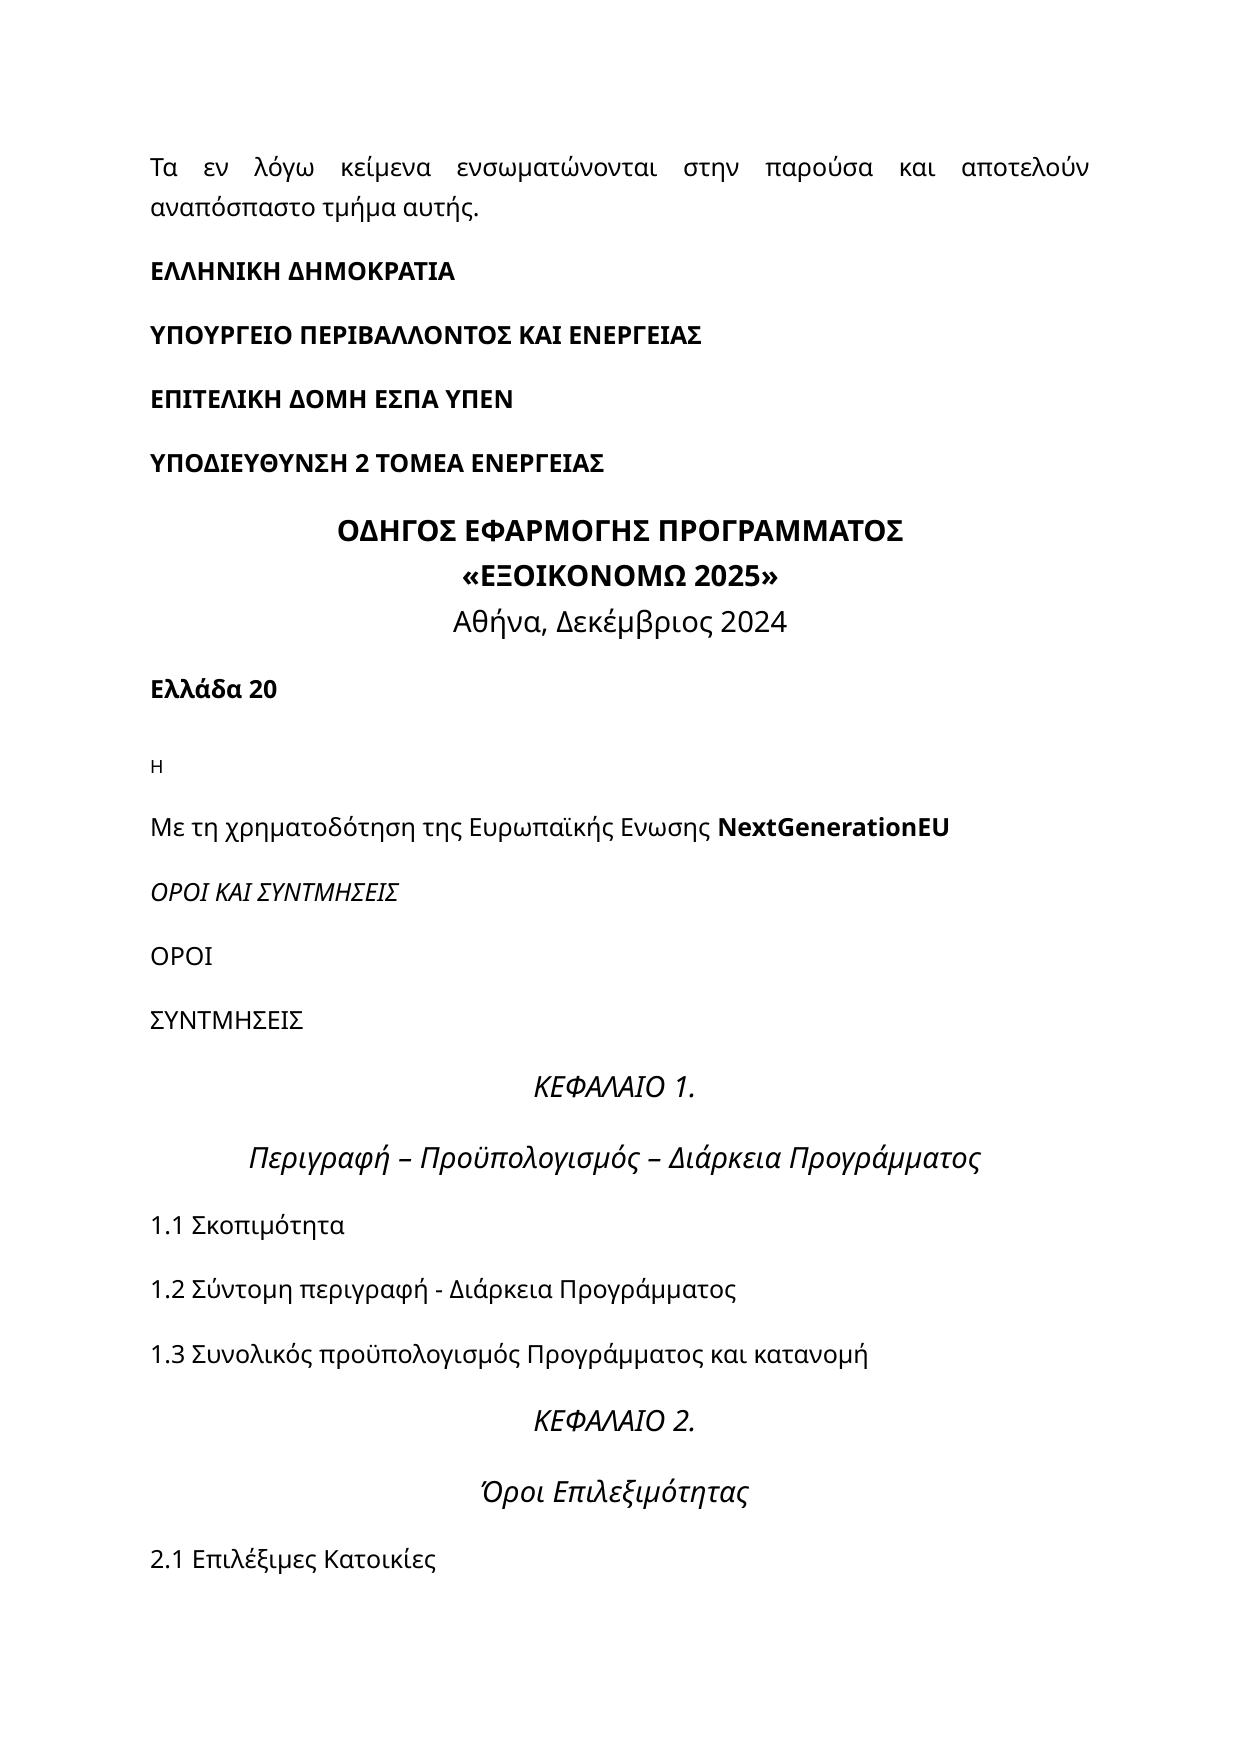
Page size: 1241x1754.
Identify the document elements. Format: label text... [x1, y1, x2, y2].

text ΟΡΟΙ ΚΑΙ ΣΥΝΤΜΗΣΕΙΣ [150, 874, 1090, 908]
text ΟΔΗΓΟΣ ΕΦΑΡΜΟΓΗΣ ΠΡΟΓΡΑΜΜΑΤΟΣ «ΕΞΟΙΚΟΝΟΜΩ 2025» Αθήνα, Δεκέμβριος 2024 [150, 510, 1090, 641]
text Τα εν λόγω κείμενα ενσωματώνονται στην παρούσα και αποτελούν αναπόσπαστο τμήμα αυτής. [150, 150, 1090, 223]
text ΟΡΟΙ [150, 938, 1090, 972]
text ΕΛΛΗΝΙΚΗ ΔΗΜΟΚΡΑΤΙΑ [150, 253, 1090, 287]
text 1.3 Συνολικός προϋπολογισμός Προγράμματος και κατανομή [150, 1336, 1090, 1370]
subtitle Όροι Επιλεξιμότητας [150, 1471, 1090, 1511]
text ΕΠΙΤΕΛΙΚΗ ΔΟΜΗ ΕΣΠΑ ΥΠΕΝ [150, 382, 1090, 416]
subtitle Περιγραφή – Προϋπολογισμός – Διάρκεια Προγράμματος [150, 1137, 1090, 1177]
text Ελλάδα 20 [150, 672, 1090, 706]
subtitle ΚΕΦΑΛΑΙΟ 1. [150, 1067, 1090, 1106]
text ΥΠΟΔΙΕΥΘΥΝΣΗ 2 ΤΟΜΕΑ ΕΝΕΡΓΕΙΑΣ [150, 446, 1090, 480]
text ΣΥΝΤΜΗΣΕΙΣ [150, 1002, 1090, 1037]
text Η [150, 736, 1090, 779]
text 1.2 Σύντομη περιγραφή - Διάρκεια Προγράμματος [150, 1272, 1090, 1306]
text Με τη χρηματοδότηση της Ευρωπαϊκής Ενωσης NextGenerationEU [150, 810, 1090, 844]
text 1.1 Σκοπιμότητα [150, 1208, 1090, 1242]
text ΥΠΟΥΡΓΕΙΟ ΠΕΡΙΒΑΛΛΟΝΤΟΣ KAI ΕΝΕΡΓΕΙΑΣ [150, 317, 1090, 352]
subtitle ΚΕΦΑΛΑΙΟ 2. [150, 1400, 1090, 1440]
text 2.1 Επιλέξιμες Κατοικίες [150, 1542, 1090, 1576]
